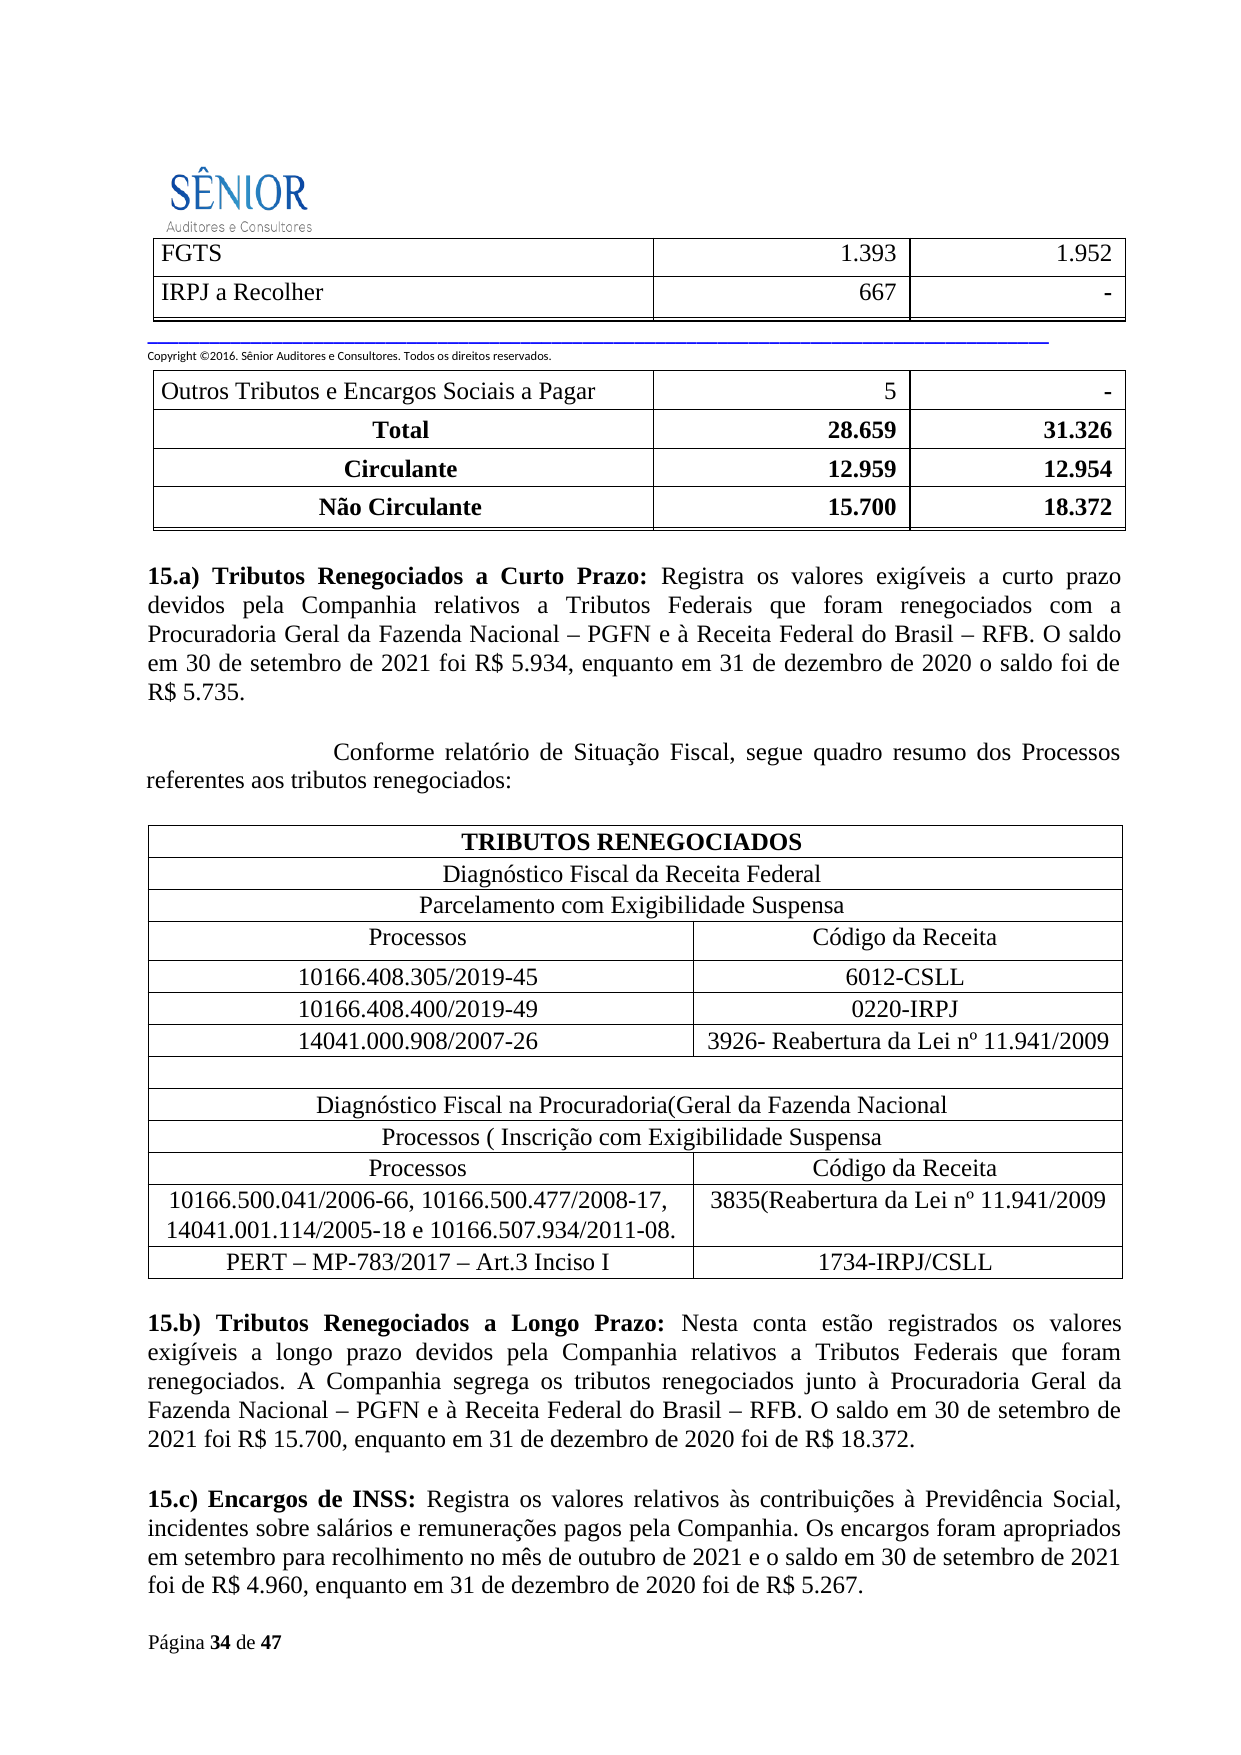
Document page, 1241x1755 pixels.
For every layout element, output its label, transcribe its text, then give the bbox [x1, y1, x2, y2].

text 15.a) Tributos Renegociados a Curto Prazo: Registra os valores exigíveis a curto prazo devidos pela Companhia relativos a Tributos Federais que foram renegociados com a Procuradoria Geral da Fazenda Nacional – PGFN e à Receita Federal do Brasil – RFB. O saldo em 30 de setembro de 2021 foi R$ 5.934, enquanto em 31 de dezembro de 2020 o saldo foi de R$ 5.735. [147, 561, 1122, 706]
table_cell Processos [149, 1153, 693, 1183]
table_cell 1.952 [911, 239, 1125, 276]
table_cell [149, 1057, 1122, 1088]
table_cell 3926- Reabertura da Lei nº 11.941/2009 [694, 1025, 1122, 1056]
table_cell FGTS [154, 239, 653, 276]
table_cell 18.372 [911, 487, 1125, 527]
table_cell 3835(Reabertura da Lei nº 11.941/2009 [694, 1185, 1122, 1246]
table_header 5 [654, 371, 909, 409]
table_cell 12.954 [911, 449, 1125, 486]
table_cell 6012-CSLL [694, 961, 1122, 992]
table_cell 0220-IRPJ [694, 993, 1122, 1024]
table_cell Parcelamento com Exigibilidade Suspensa [149, 890, 1122, 921]
table_cell Processos [149, 922, 693, 960]
table_cell 12.959 [654, 449, 909, 486]
table_cell Diagnóstico Fiscal na Procuradoria(Geral da Fazenda Nacional [149, 1089, 1122, 1120]
table_header Outros Tributos e Encargos Sociais a Pagar [154, 371, 653, 409]
table_cell 10166.408.400/2019-49 [149, 993, 693, 1024]
table_cell 28.659 [654, 410, 909, 447]
text Copyright ©2016. Sênior Auditores e Consultores. Todos os direitos reservados. [147, 348, 1123, 363]
table_cell - [911, 277, 1125, 317]
table_cell 667 [654, 277, 909, 317]
table_cell Processos ( Inscrição com Exigibilidade Suspensa [149, 1121, 1122, 1152]
table_cell 31.326 [911, 410, 1125, 447]
text Conforme relatório de Situação Fiscal, segue quadro resumo dos Processos referentes aos tributos renegociados: [146, 737, 1122, 794]
table_cell Não Circulante [154, 487, 653, 527]
table_cell 14041.000.908/2007-26 [149, 1025, 693, 1056]
table_header TRIBUTOS RENEGOCIADOS [149, 826, 1122, 857]
table_cell 1734-IRPJ/CSLL [694, 1247, 1122, 1277]
table_cell Total [154, 410, 653, 447]
text 15.c) Encargos de INSS: Registra os valores relativos às contribuições à Previdência Social, incidentes sobre salários e remunerações pagos pela Companhia. Os encargos foram apropriados em setembro para recolhimento no mês de outubro de 2021 e o saldo em 30 de setembro de 2021 foi de R$ 4.960, enquanto em 31 de dezembro de 2020 foi de R$ 5.267. [147, 1484, 1122, 1599]
table_cell Código da Receita [694, 922, 1122, 960]
text 15.b) Tributos Renegociados a Longo Prazo: Nesta conta estão registrados os valores exigíveis a longo prazo devidos pela Companhia relativos a Tributos Federais que foram renegociados. A Companhia segrega os tributos renegociados junto à Procuradoria Geral da Fazenda Nacional – PGFN e à Receita Federal do Brasil – RFB. O saldo em 30 de setembro de 2021 foi R$ 15.700, enquanto em 31 de dezembro de 2020 foi de R$ 18.372. [147, 1308, 1122, 1453]
table_cell 15.700 [654, 487, 909, 527]
table_cell 1.393 [654, 239, 909, 276]
table_cell Diagnóstico Fiscal da Receita Federal [149, 858, 1122, 889]
text _______________________________________________________________________________________ [147, 321, 1123, 347]
table_cell PERT – MP-783/2017 – Art.3 Inciso I [149, 1247, 693, 1277]
table_cell Circulante [154, 449, 653, 486]
table_cell 10166.500.041/2006-66, 10166.500.477/2008-17, 14041.001.114/2005-18 e 10166.507.934/2011-08. [149, 1185, 693, 1246]
table_cell IRPJ a Recolher [154, 277, 653, 317]
table_cell 10166.408.305/2019-45 [149, 961, 693, 992]
table_cell Código da Receita [694, 1153, 1122, 1183]
table_header - [911, 371, 1125, 409]
